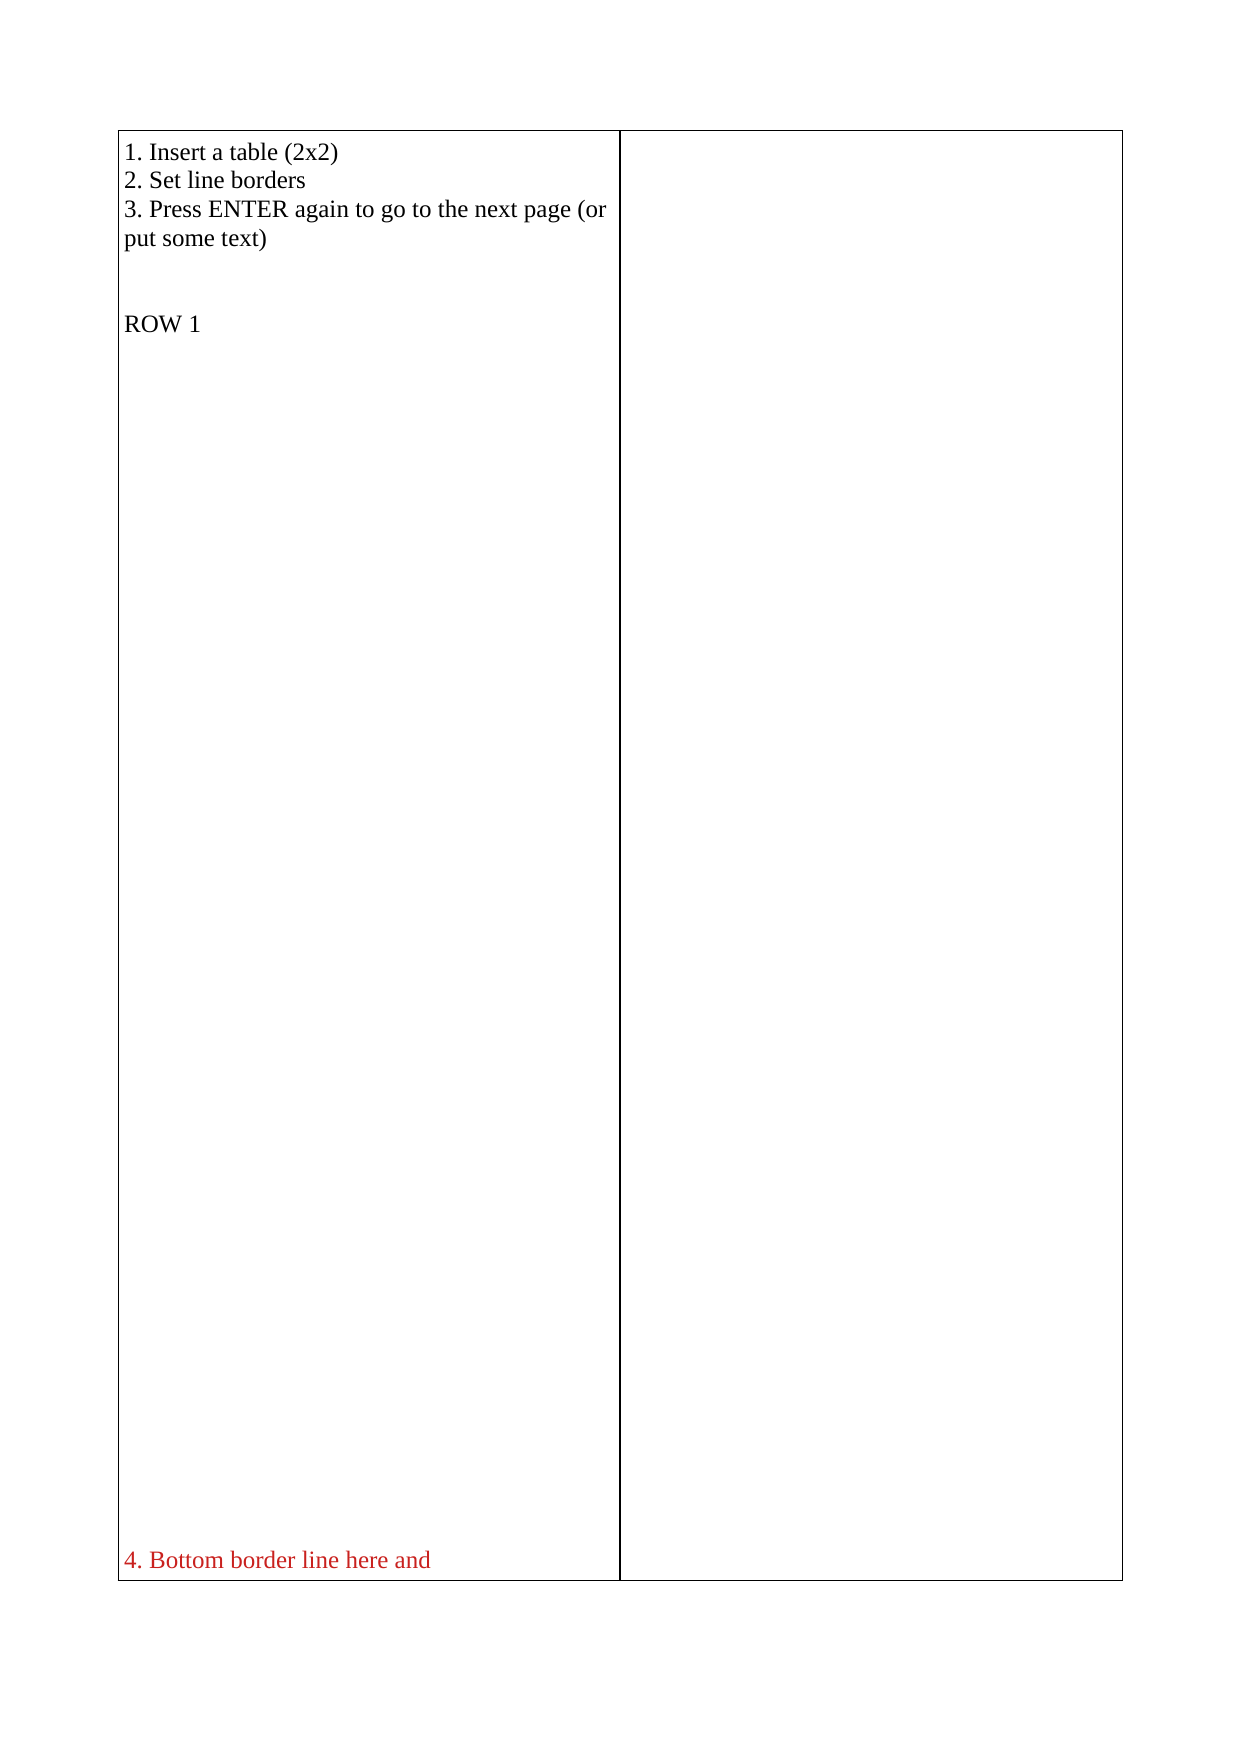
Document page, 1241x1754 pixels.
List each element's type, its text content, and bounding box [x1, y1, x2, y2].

table_header [621, 131, 1122, 1580]
table_header 1. Insert a table (2x2) 2. Set line borders 3. Press ENTER again to go to the next page (or put some text) ROW 1 4. Bottom border line here and [119, 131, 619, 1580]
